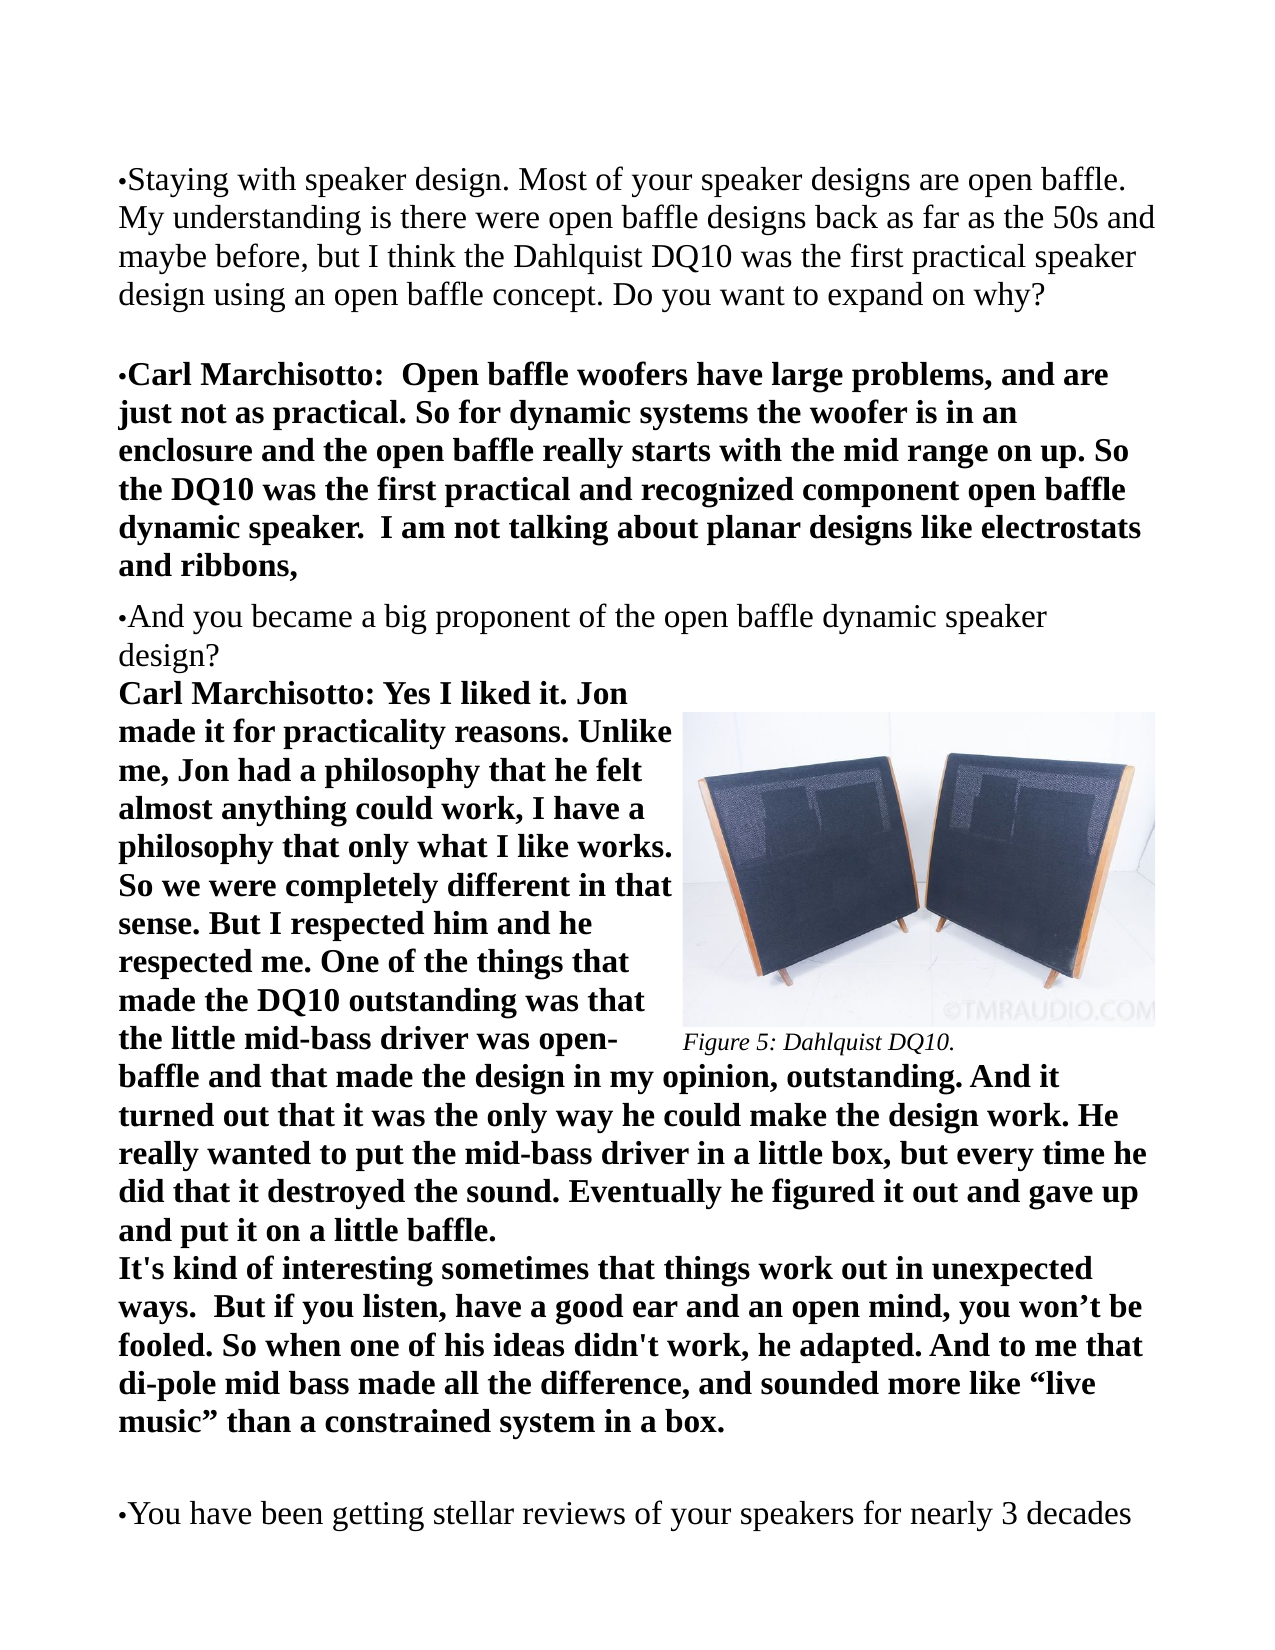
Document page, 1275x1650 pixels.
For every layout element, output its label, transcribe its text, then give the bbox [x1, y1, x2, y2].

picture [682, 712, 1156, 1027]
list Staying with speaker design. Most of your speaker designs are open baffle. My understanding is there were open baffle designs back as far as the 50s and maybe before, but I think the Dahlquist DQ10 was the first practical speaker design using an open baffle concept. Do you want to expand on why? [118, 159, 1157, 341]
list And you became a big proponent of the open baffle dynamic speaker design? Carl Marchisotto: Yes I liked it. Jon made it for practicality reasons. Unlike me, Jon had a philosophy that he felt almost anything could work, I have a philosophy that only what I like works. So we were completely different in that sense. But I respected him and he respected me. One of the things that made the DQ10 outstanding was that the little mid-bass driver was open-baffle and that made the design in my opinion, outstanding. And it turned out that it was the only way he could make the design work. He really wanted to put the mid-bass driver in a little box, but every time he did that it destroyed the sound. Eventually he figured it out and gave up and put it on a little baffle. It's kind of interesting sometimes that things work out in unexpected ways. But if you listen, have a good ear and an open mind, you won’t be fooled. So when one of his ideas didn't work, he adapted. And to me that di-pole mid bass made all the difference, and sounded more like “live music” than a constrained system in a box. [118, 596, 1157, 1440]
list Carl Marchisotto: Open baffle woofers have large problems, and are just not as practical. So for dynamic systems the woofer is in an enclosure and the open baffle really starts with the mid range on up. So the DQ10 was the first practical and recognized component open baffle dynamic speaker. I am not talking about planar designs like electrostats and ribbons, [118, 354, 1157, 584]
list Figure 5: Dahlquist DQ10. [683, 1027, 1155, 1055]
list You have been getting stellar reviews of your speakers for nearly 3 decades [118, 1493, 1157, 1532]
